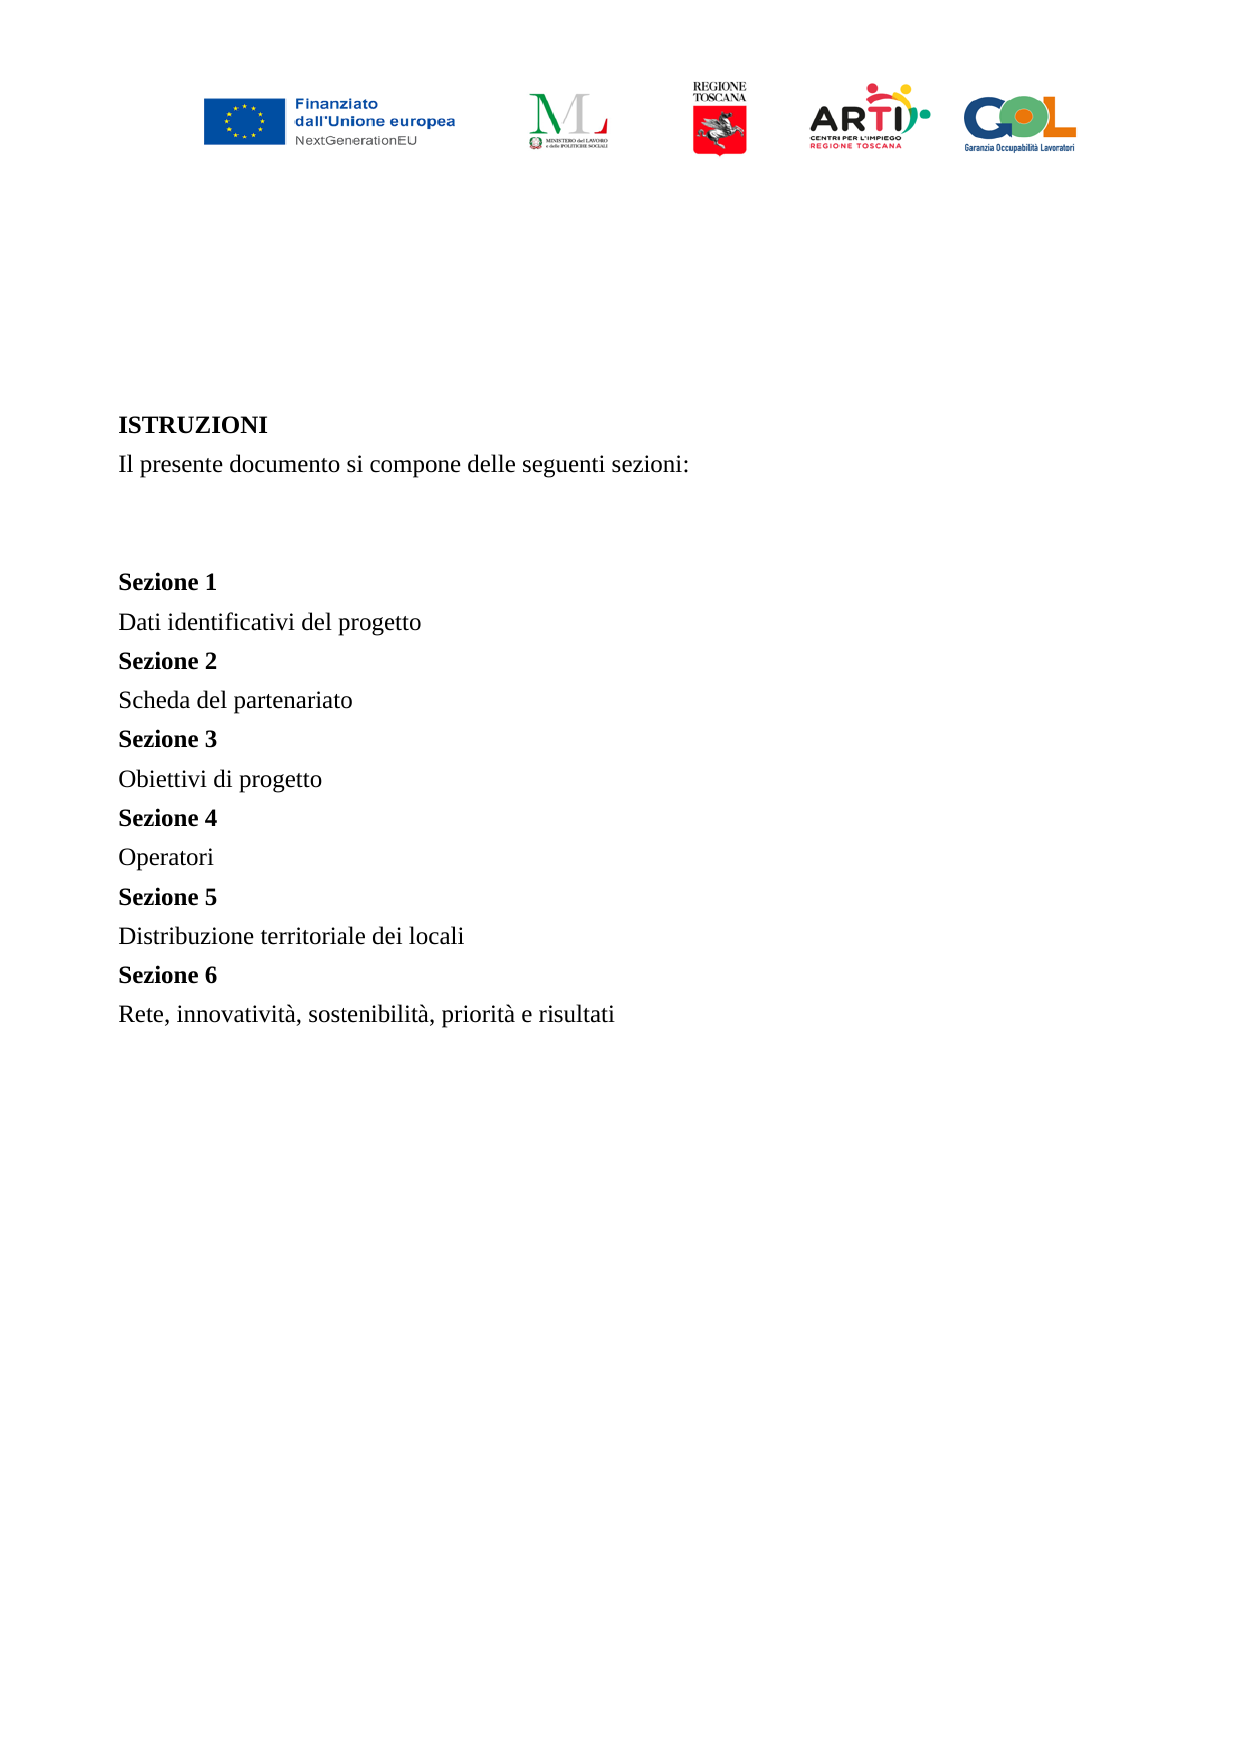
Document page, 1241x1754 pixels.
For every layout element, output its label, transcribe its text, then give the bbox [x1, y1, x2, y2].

text Distribuzione territoriale dei locali [118, 921, 1122, 949]
text ISTRUZIONI [118, 410, 1122, 439]
text Sezione 5 [118, 882, 1122, 910]
picture [172, 45, 1125, 193]
text Sezione 3 [118, 724, 1122, 753]
text Scheda del partenariato [118, 685, 1122, 714]
text Sezione 2 [118, 646, 1122, 675]
text Rete, innovatività, sostenibilità, priorità e risultati [118, 999, 1122, 1028]
text Sezione 4 [118, 803, 1122, 832]
text Il presente documento si compone delle seguenti sezioni: [118, 449, 1122, 478]
text Sezione 6 [118, 960, 1122, 989]
text Operatori [118, 842, 1122, 871]
text Obiettivi di progetto [118, 764, 1122, 792]
text Sezione 1 [118, 567, 1122, 596]
text Dati identificativi del progetto [118, 607, 1122, 635]
